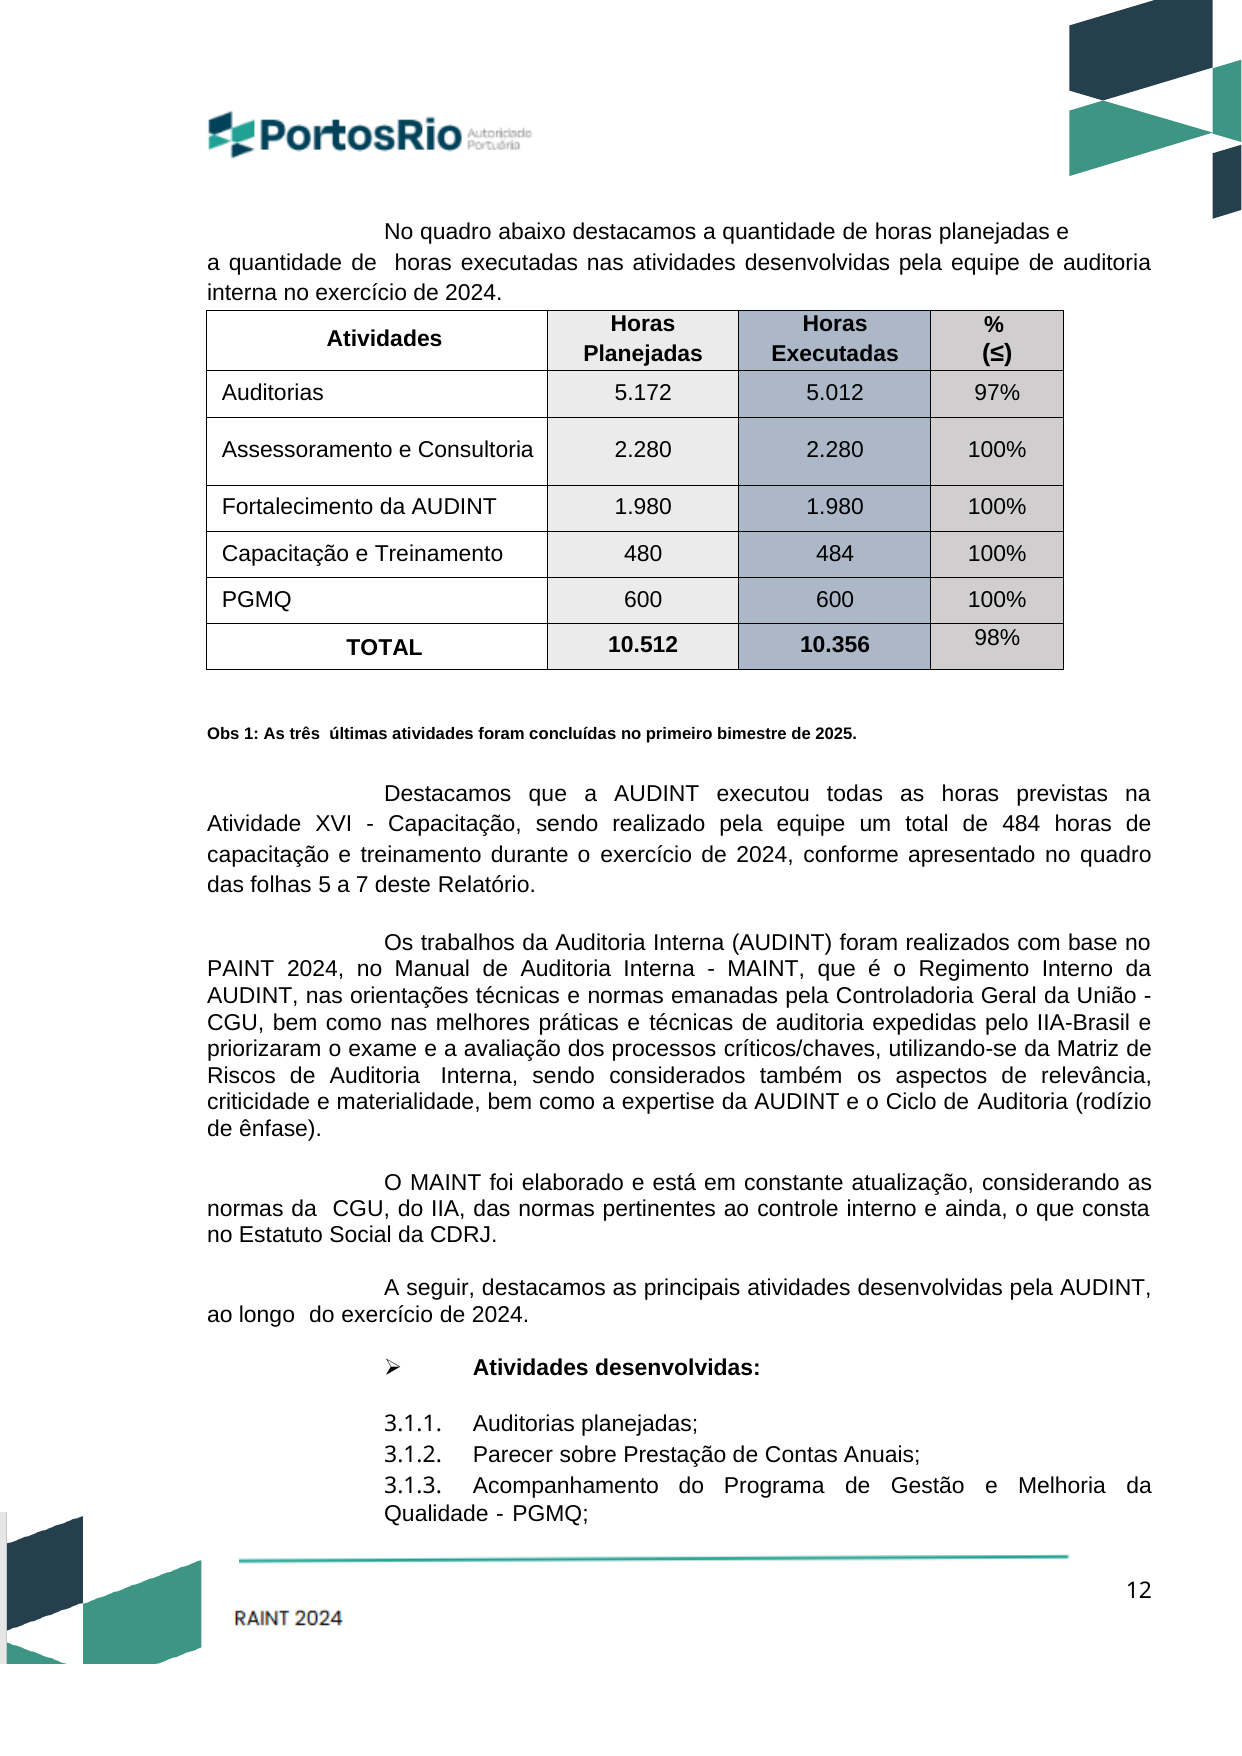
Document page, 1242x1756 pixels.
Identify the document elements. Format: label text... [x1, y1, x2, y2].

text Os trabalhos da Auditoria Interna (AUDINT) foram realizados com base no PAINT 2024, no Manual de Auditoria Interna - MAINT, que é o Regimento Interno da AUDINT, nas orientações técnicas e normas emanadas pela Controladoria Geral da União - CGU, bem como nas melhores práticas e técnicas de auditoria expedidas pelo IIA-Brasil e priorizaram o exame e a avaliação dos processos críticos/chaves, utilizando-se da Matriz de Riscos de Auditoria Interna, sendo considerados também os aspectos de relevância, criticidade e materialidade, bem como a expertise da AUDINT e o Ciclo de Auditoria (rodízio de ênfase). [207, 929, 1152, 1141]
table_cell 600 [548, 578, 738, 623]
table_cell 97% [931, 371, 1063, 417]
table_cell 5.172 [548, 371, 738, 417]
table_header Atividades [207, 311, 547, 370]
table_cell 100% [931, 486, 1063, 531]
table_cell 5.012 [739, 371, 930, 417]
list Atividades desenvolvidas: [384, 1354, 1152, 1380]
table_cell 100% [931, 532, 1063, 577]
list Auditorias planejadas; [384, 1407, 1152, 1438]
table_cell 1.980 [548, 486, 738, 531]
table_cell 100% [931, 578, 1063, 623]
table_cell Fortalecimento da AUDINT [207, 486, 547, 531]
table_cell 480 [548, 532, 738, 577]
table_cell 10.356 [739, 624, 930, 669]
text A seguir, destacamos as principais atividades desenvolvidas pela AUDINT, ao longo do exercício de 2024. [207, 1274, 1152, 1327]
table_cell 484 [739, 532, 930, 577]
table_header Horas Executadas [739, 311, 930, 370]
list Acompanhamento do Programa de Gestão e Melhoria da Qualidade - PGMQ; [384, 1469, 1152, 1527]
table_cell 100% [931, 418, 1063, 485]
table_cell 1.980 [739, 486, 930, 531]
table_header % (≤) [931, 311, 1063, 370]
table_cell 2.280 [548, 418, 738, 485]
table_cell Auditorias [207, 371, 547, 417]
table_cell PGMQ [207, 578, 547, 623]
table_cell 10.512 [548, 624, 738, 669]
table_cell 98% [931, 624, 1063, 669]
table_header Horas Planejadas [548, 311, 738, 370]
table_cell 600 [739, 578, 930, 623]
text Obs 1: As três últimas atividades foram concluídas no primeiro bimestre de 2025. [207, 723, 1152, 743]
table_cell TOTAL [207, 624, 547, 669]
text Destacamos que a AUDINT executou todas as horas previstas na Atividade XVI - Capacitação, sendo realizado pela equipe um total de 484 horas de capacitação e treinamento durante o exercício de 2024, conforme apresentado no quadro das folhas 5 a 7 deste Relatório. [207, 779, 1152, 897]
table_cell 2.280 [739, 418, 930, 485]
text No quadro abaixo destacamos a quantidade de horas planejadas e a quantidade de horas executadas nas atividades desenvolvidas pela equipe de auditoria interna no exercício de 2024. [207, 218, 1152, 306]
text O MAINT foi elaborado e está em constante atualização, considerando as normas da CGU, do IIA, das normas pertinentes ao controle interno e ainda, o que consta no Estatuto Social da CDRJ. [207, 1169, 1152, 1248]
list Parecer sobre Prestação de Contas Anuais; [384, 1438, 1152, 1469]
table_cell Assessoramento e Consultoria [207, 418, 547, 485]
table_cell Capacitação e Treinamento [207, 532, 547, 577]
